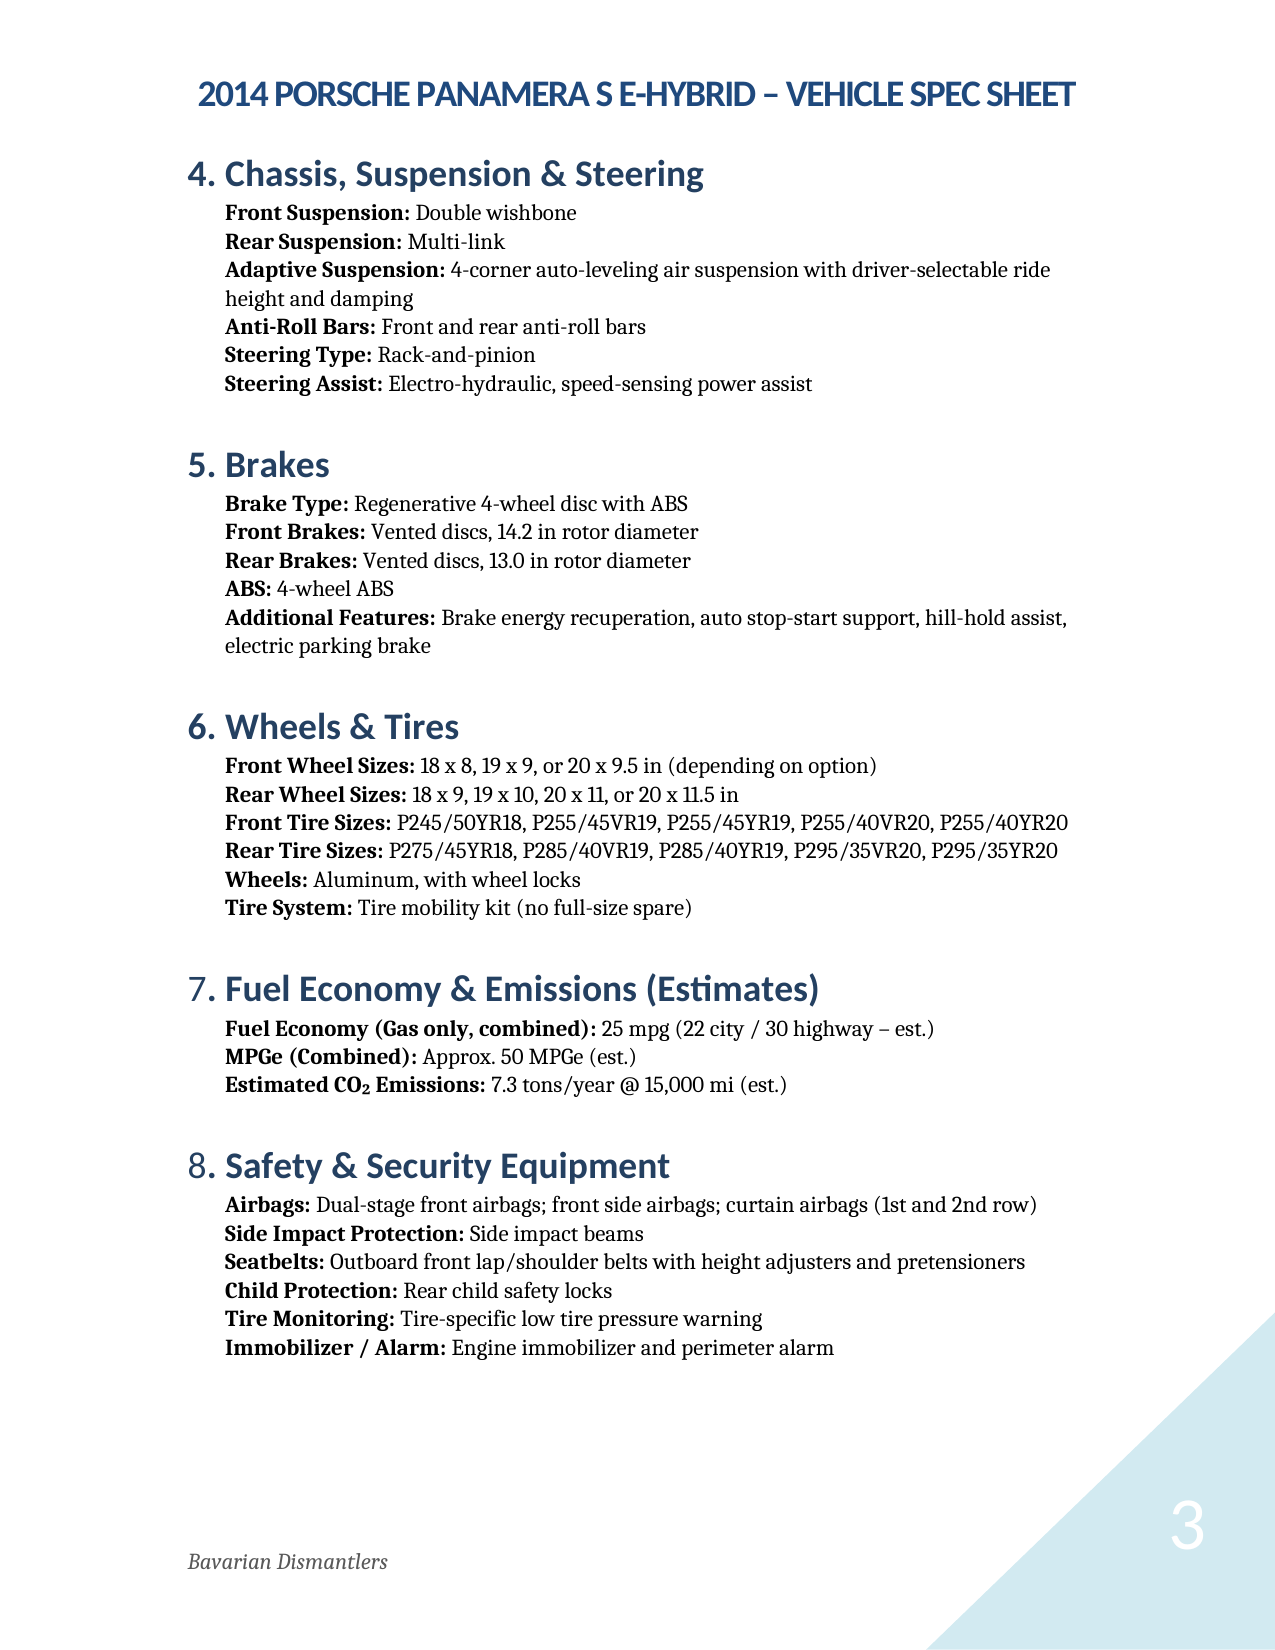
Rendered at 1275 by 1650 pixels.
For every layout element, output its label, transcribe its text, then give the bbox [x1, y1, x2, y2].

text Child Protection: Rear child safety locks [225, 1278, 1087, 1304]
text Airbags: Dual-stage front airbags; front side airbags; curtain airbags (1st and 2nd row) [225, 1192, 1087, 1219]
text Wheels: Aluminum, with wheel locks [225, 867, 1087, 893]
text Steering Type: Rack-and-pinion [225, 342, 1087, 368]
text Immobilizer / Alarm: Engine immobilizer and perimeter alarm [225, 1334, 1087, 1361]
text Adaptive Suspension: 4-corner auto-leveling air suspension with driver-selectable ride height and damping [225, 257, 1087, 312]
text Rear Suspension: Multi-link [225, 228, 1087, 255]
subtitle 7. Fuel Economy & Emissions (Estimates) [187, 965, 1087, 1011]
text Steering Assist: Electro-hydraulic, speed-sensing power assist [225, 371, 1087, 397]
text Front Brakes: Vented discs, 14.2 in rotor diameter [225, 519, 1087, 546]
text Rear Brakes: Vented discs, 13.0 in rotor diameter [225, 548, 1087, 574]
text Front Suspension: Double wishbone [225, 200, 1087, 226]
subtitle 8. Safety & Security Equipment [187, 1142, 1087, 1188]
text ABS: 4-wheel ABS [225, 576, 1087, 602]
text Fuel Economy (Gas only, combined): 25 mpg (22 city / 30 highway – est.) [225, 1015, 1087, 1042]
text Seatbelts: Outboard front lap/shoulder belts with height adjusters and pretensioners [225, 1249, 1087, 1276]
text Rear Wheel Sizes: 18 x 9, 19 x 10, 20 x 11, or 20 x 11.5 in [225, 781, 1087, 808]
text Additional Features: Brake energy recuperation, auto stop-start support, hill-hold assist, electric parking brake [225, 604, 1087, 659]
text Brake Type: Regenerative 4-wheel disc with ABS [225, 491, 1087, 517]
text Estimated CO₂ Emissions: 7.3 tons/year @ 15,000 mi (est.) [225, 1072, 1087, 1098]
text Tire Monitoring: Tire-specific low tire pressure warning [225, 1306, 1087, 1332]
text Front Wheel Sizes: 18 x 8, 19 x 9, or 20 x 9.5 in (depending on option) [225, 753, 1087, 779]
subtitle 5. Brakes [187, 441, 1087, 487]
text MPGe (Combined): Approx. 50 MPGe (est.) [225, 1044, 1087, 1070]
text Side Impact Protection: Side impact beams [225, 1221, 1087, 1247]
subtitle 4. Chassis, Suspension & Steering [187, 150, 1087, 196]
subtitle 6. Wheels & Tires [187, 703, 1087, 749]
text Anti-Roll Bars: Front and rear anti-roll bars [225, 314, 1087, 340]
text Front Tire Sizes: P245/50YR18, P255/45VR19, P255/45YR19, P255/40VR20, P255/40YR20 [225, 810, 1087, 836]
text Tire System: Tire mobility kit (no full-size spare) [225, 895, 1087, 922]
text Rear Tire Sizes: P275/45YR18, P285/40VR19, P285/40YR19, P295/35VR20, P295/35YR20 [225, 838, 1087, 865]
